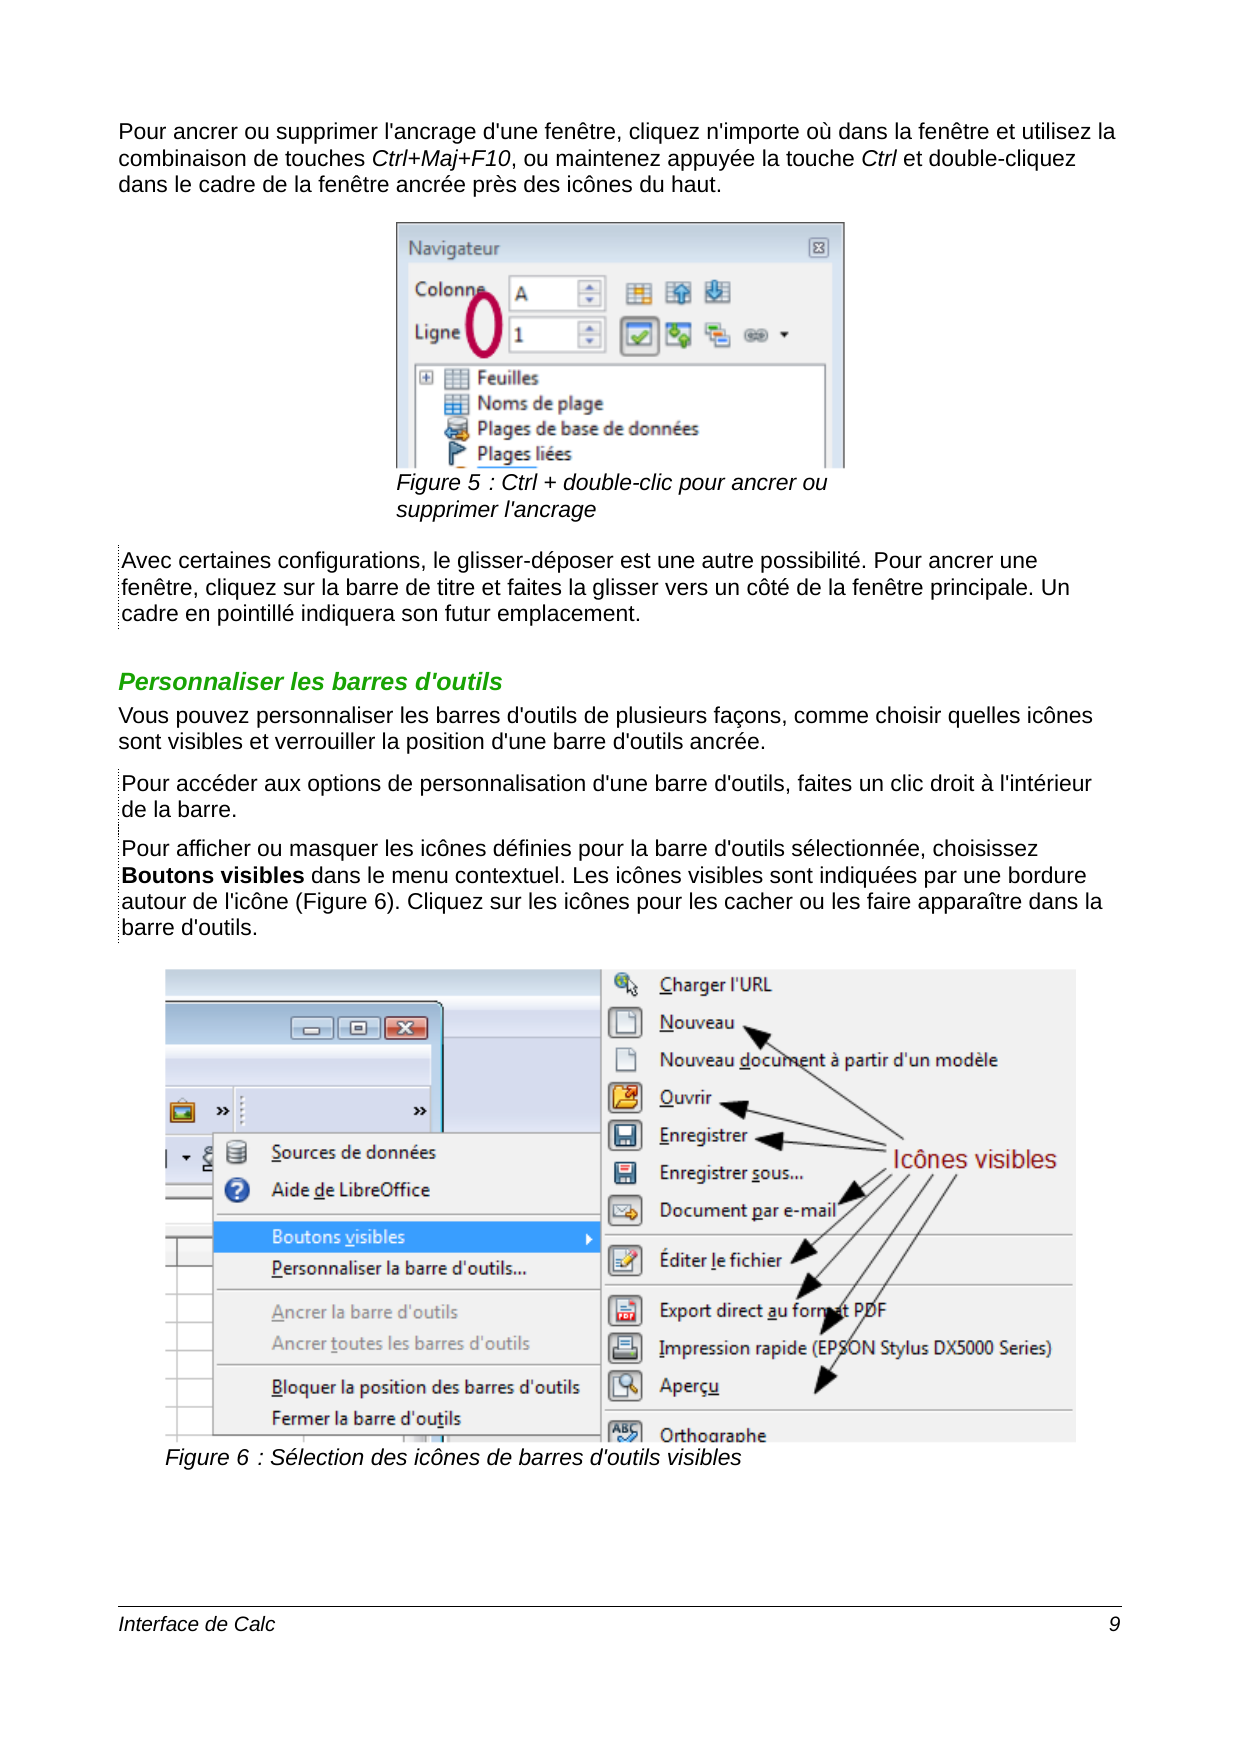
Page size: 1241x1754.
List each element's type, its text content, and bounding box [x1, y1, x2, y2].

text Vous pouvez personnaliser les barres d'outils de plusieurs façons, comme choisir quelles icônes sont visibles et verrouiller la position d'une barre d'outils ancrée. [118, 702, 1122, 754]
text Pour afficher ou masquer les icônes définies pour la barre d'outils sélectionnée, choisissez Boutons visibles dans le menu contextuel. Les icônes visibles sont indiquées par une bordure autour de l'icône (Figure 6). Cliquez sur les icônes pour les cacher ou les faire apparaître dans la barre d'outils. [118, 832, 1122, 943]
picture [165, 968, 1076, 1444]
picture [396, 222, 845, 470]
text Pour ancrer ou supprimer l'ancrage d'une fenêtre, cliquez n'importe où dans la fenêtre et utilisez la combinaison de touches Ctrl+Maj+F10, ou maintenez appuyée la touche Ctrl et double-cliquez dans le cadre de la fenêtre ancrée près des icônes du haut. [118, 118, 1122, 197]
text Figure 6 : Sélection des icônes de barres d'outils visibles [165, 1444, 1076, 1470]
text Figure 5 : Ctrl + double-clic pour ancrer ou supprimer l'ancrage [396, 470, 844, 522]
subtitle Personnaliser les barres d'outils [118, 667, 1122, 696]
text Pour accéder aux options de personnalisation d'une barre d'outils, faites un clic droit à l'intérieur de la barre. [118, 767, 1122, 823]
text Avec certaines configurations, le glisser-déposer est une autre possibilité. Pour ancrer une fenêtre, cliquez sur la barre de titre et faites la glisser vers un côté de la fenêtre principale. Un cadre en pointillé indiquera son futur emplacement. [118, 544, 1122, 629]
